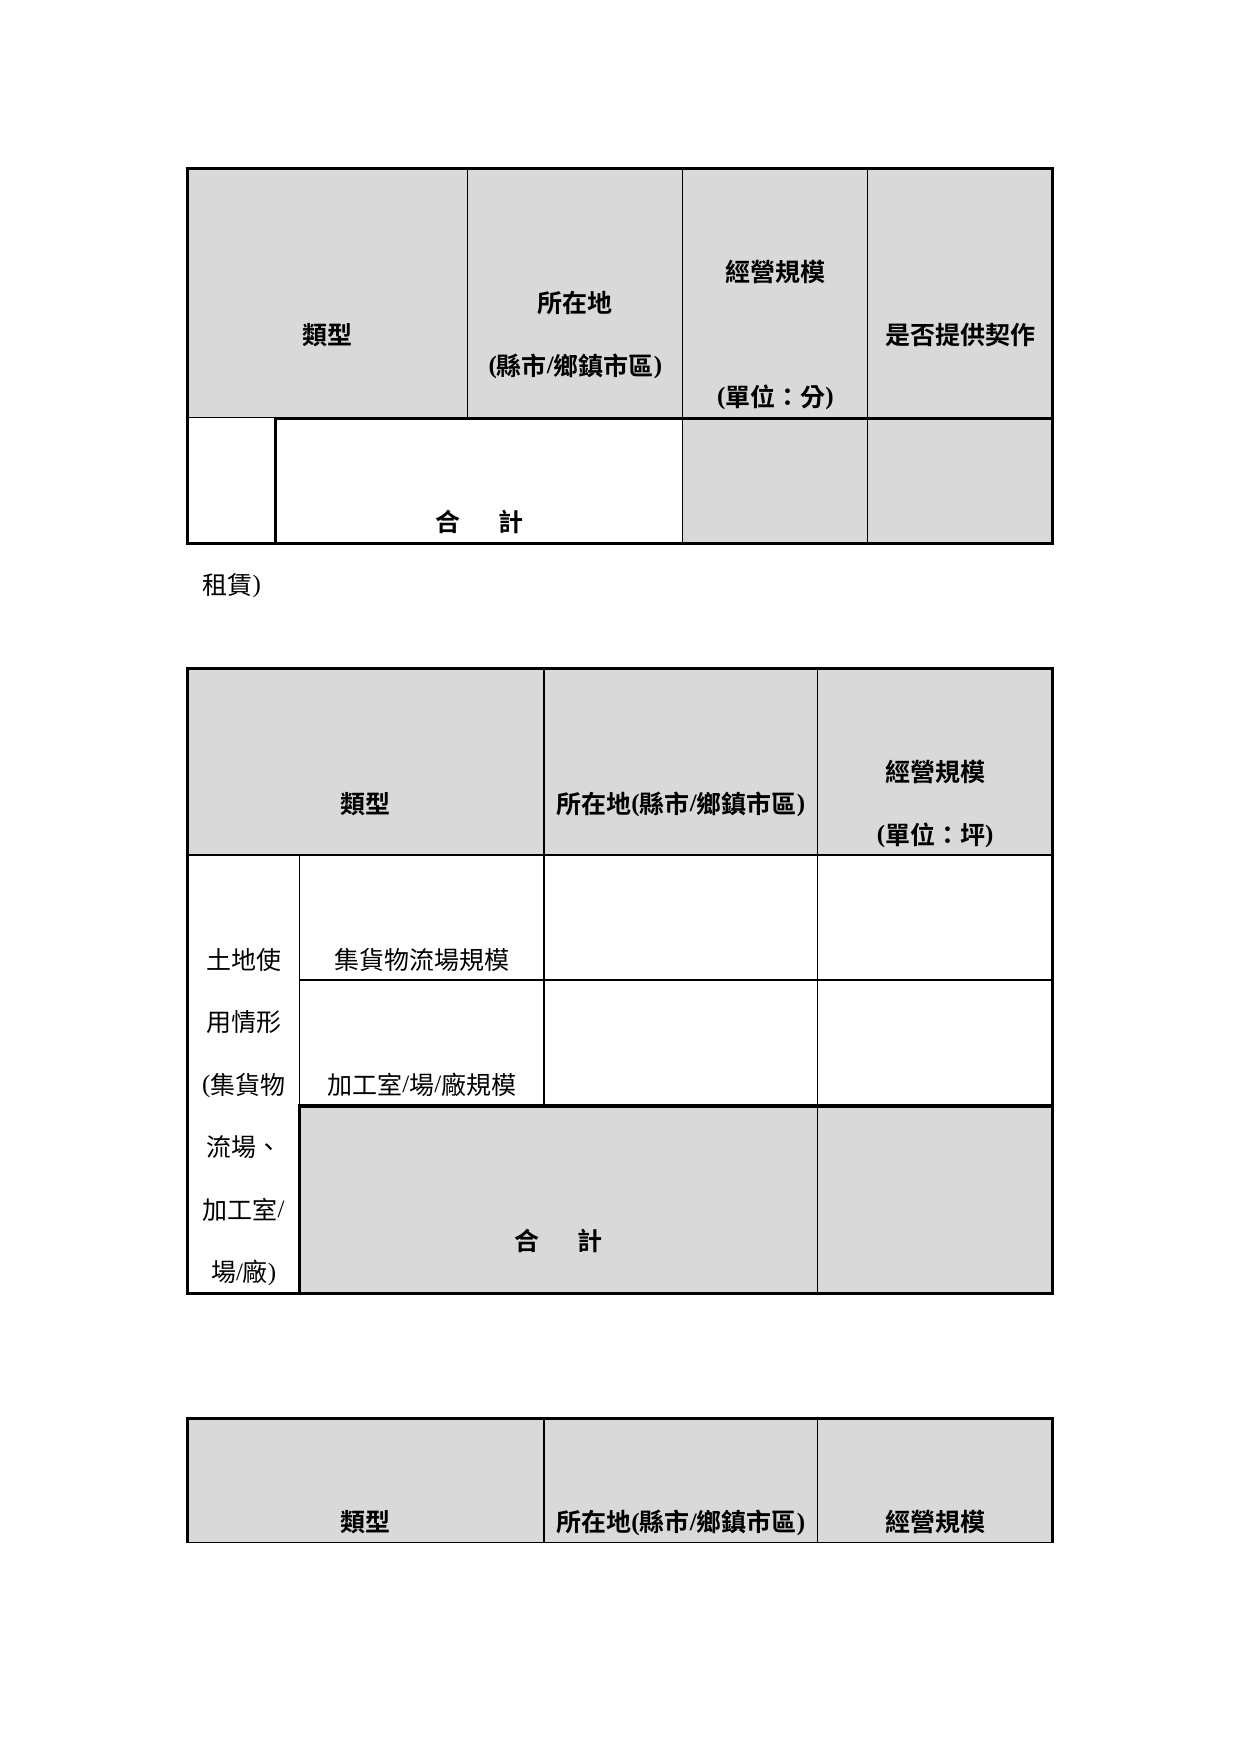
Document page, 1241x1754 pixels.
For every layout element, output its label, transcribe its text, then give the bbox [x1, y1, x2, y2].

table_header 類型 [189, 170, 467, 417]
table_header 類型 [189, 1420, 543, 1542]
table_header 類型 [189, 670, 543, 854]
table_cell 加工室/場/廠規模 [300, 981, 543, 1104]
table_cell [545, 856, 817, 979]
table_cell [818, 981, 1051, 1104]
table_header 經營規模 (單位：坪) [818, 670, 1051, 854]
table_cell 土地使用情形 (集貨物流場、加工室/場/廠) [189, 856, 299, 1292]
table_cell 合 計 [277, 420, 682, 542]
table_cell [818, 1108, 1051, 1292]
table_cell [683, 420, 867, 542]
table_cell 集貨物流場規模 [300, 856, 543, 979]
table_header 所在地(縣市/鄉鎮市區) [545, 670, 817, 854]
table_cell 土地使用情形 (自有、租賃) [189, 418, 274, 542]
table_cell 合 計 [301, 1108, 817, 1292]
table_cell [545, 981, 817, 1104]
table_header 經營規模 (單位：分) [683, 170, 867, 417]
table_header 是否提供契作 [868, 170, 1051, 417]
table_header 所在地 (縣市/鄉鎮市區) [468, 170, 682, 417]
table_cell [818, 856, 1051, 979]
table_header 經營規模 [818, 1420, 1051, 1542]
table_cell [868, 420, 1051, 542]
table_header 所在地(縣市/鄉鎮市區) [545, 1420, 817, 1542]
